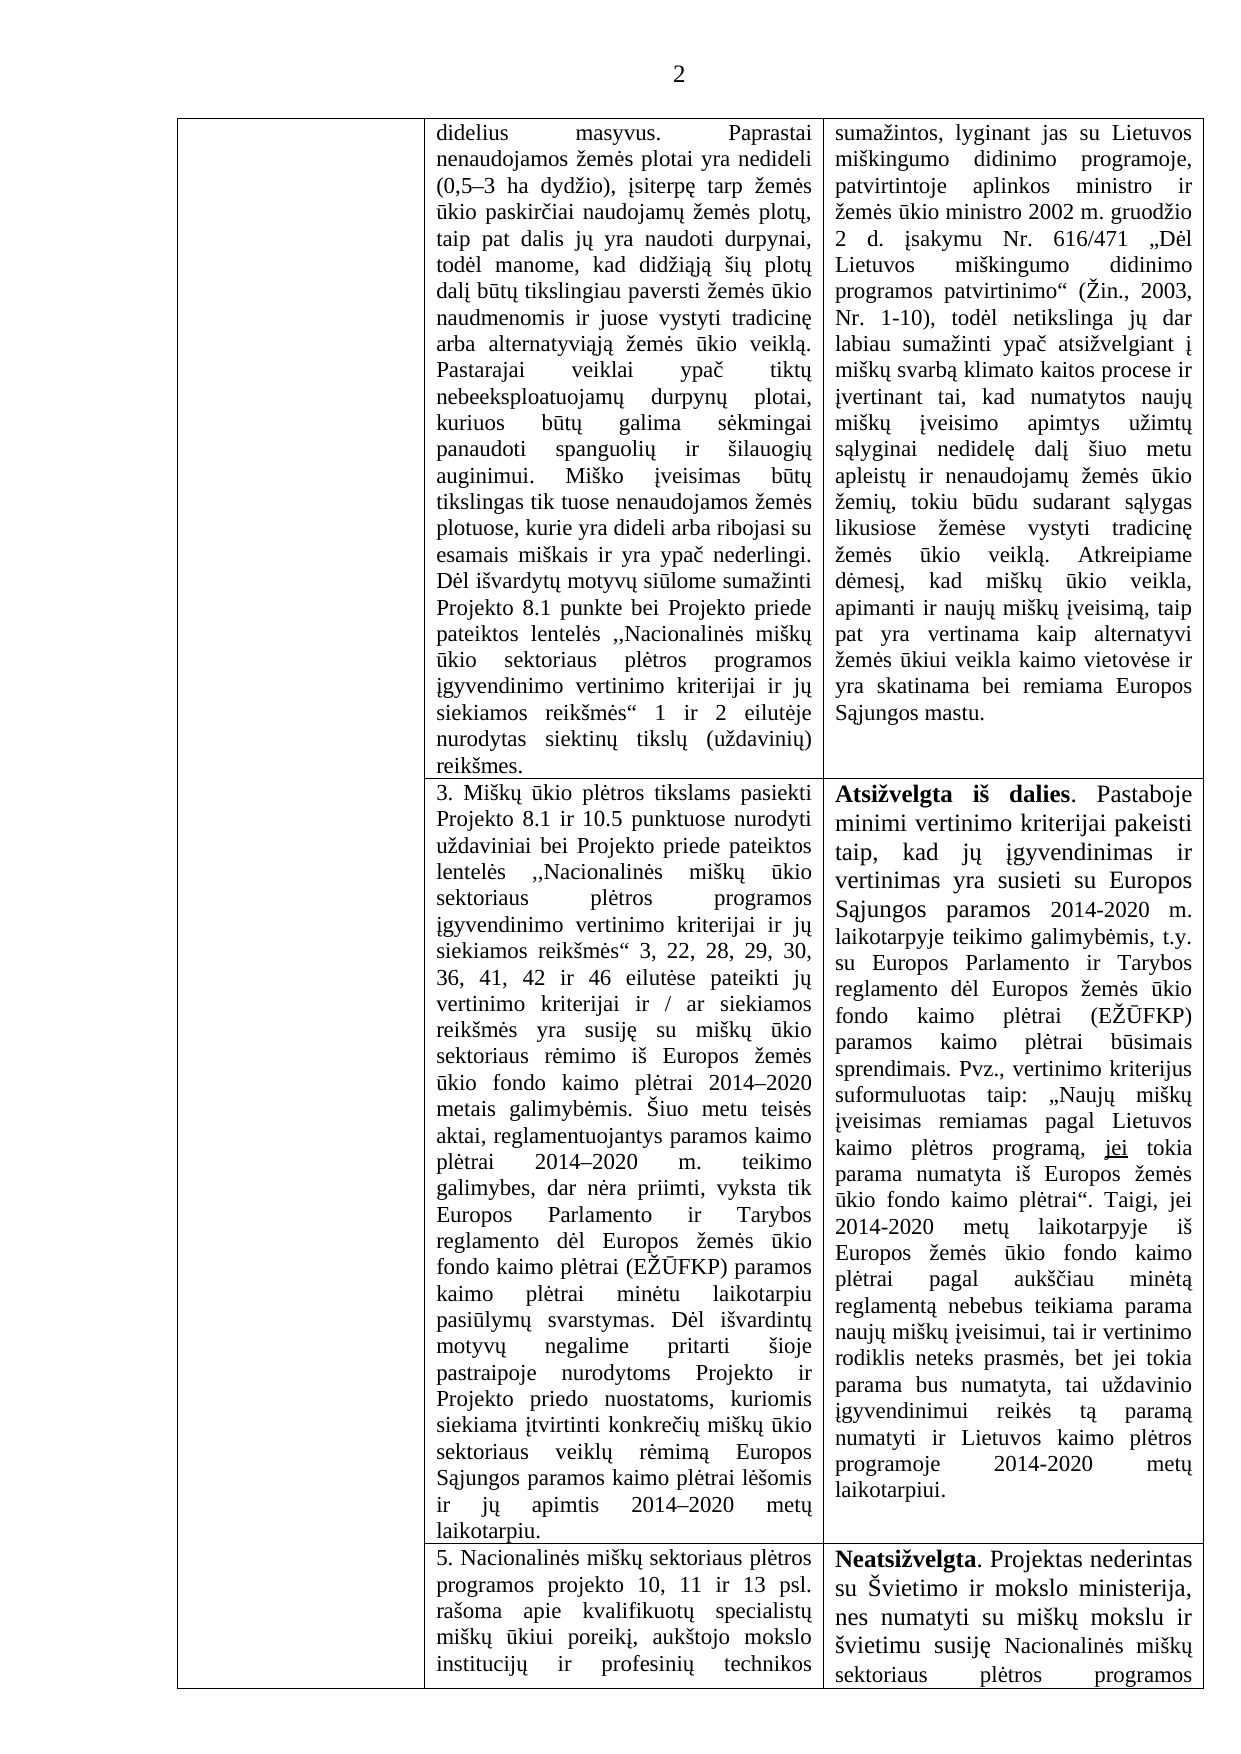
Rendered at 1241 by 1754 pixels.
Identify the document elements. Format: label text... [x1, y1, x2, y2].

table_cell Neatsižvelgta. Projektas nederintas su Švietimo ir mokslo ministerija, nes numatyti su miškų mokslu ir švietimu susiję Nacionalinės miškų sektoriaus plėtros programos [824, 1544, 1203, 1688]
table_cell [178, 119, 424, 1688]
table_cell didelius masyvus. Paprastai nenaudojamos žemės plotai yra nedideli (0,5–3 ha dydžio), įsiterpę tarp žemės ūkio paskirčiai naudojamų žemės plotų, taip pat dalis jų yra naudoti durpynai, todėl manome, kad didžiąją šių plotų dalį būtų tikslingiau paversti žemės ūkio naudmenomis ir juose vystyti tradicinę arba alternatyviąją žemės ūkio veiklą. Pastarajai veiklai ypač tiktų nebeeksploatuojamų durpynų plotai, kuriuos būtų galima sėkmingai panaudoti spanguolių ir šilauogių auginimui. Miško įveisimas būtų tikslingas tik tuose nenaudojamos žemės plotuose, kurie yra dideli arba ribojasi su esamais miškais ir yra ypač nederlingi. Dėl išvardytų motyvų siūlome sumažinti Projekto 8.1 punkte bei Projekto priede pateiktos lentelės ,,Nacionalinės miškų ūkio sektoriaus plėtros programos įgyvendinimo vertinimo kriterijai ir jų siekiamos reikšmės“ 1 ir 2 eilutėje nurodytas siektinų tikslų (uždavinių) reikšmes. [425, 119, 823, 778]
table_cell 3. Miškų ūkio plėtros tikslams pasiekti Projekto 8.1 ir 10.5 punktuose nurodyti uždaviniai bei Projekto priede pateiktos lentelės ,,Nacionalinės miškų ūkio sektoriaus plėtros programos įgyvendinimo vertinimo kriterijai ir jų siekiamos reikšmės“ 3, 22, 28, 29, 30, 36, 41, 42 ir 46 eilutėse pateikti jų vertinimo kriterijai ir / ar siekiamos reikšmės yra susiję su miškų ūkio sektoriaus rėmimo iš Europos žemės ūkio fondo kaimo plėtrai 2014–2020 metais galimybėmis. Šiuo metu teisės aktai, reglamentuojantys paramos kaimo plėtrai 2014–2020 m. teikimo galimybes, dar nėra priimti, vyksta tik Europos Parlamento ir Tarybos reglamento dėl Europos žemės ūkio fondo kaimo plėtrai (EŽŪFKP) paramos kaimo plėtrai minėtu laikotarpiu pasiūlymų svarstymas. Dėl išvardintų motyvų negalime pritarti šioje pastraipoje nurodytoms Projekto ir Projekto priedo nuostatoms, kuriomis siekiama įtvirtinti konkrečių miškų ūkio sektoriaus veiklų rėmimą Europos Sąjungos paramos kaimo plėtrai lėšomis ir jų apimtis 2014–2020 metų laikotarpiu. [425, 779, 823, 1543]
table_cell 5. Nacionalinės miškų sektoriaus plėtros programos projekto 10, 11 ir 13 psl. rašoma apie kvalifikuotų specialistų miškų ūkiui poreikį, aukštojo mokslo institucijų ir profesinių technikos [425, 1544, 823, 1688]
table_cell Atsižvelgta iš dalies. Pastaboje minimi vertinimo kriterijai pakeisti taip, kad jų įgyvendinimas ir vertinimas yra susieti su Europos Sąjungos paramos 2014-2020 m. laikotarpyje teikimo galimybėmis, t.y. su Europos Parlamento ir Tarybos reglamento dėl Europos žemės ūkio fondo kaimo plėtrai (EŽŪFKP) paramos kaimo plėtrai būsimais sprendimais. Pvz., vertinimo kriterijus suformuluotas taip: „Naujų miškų įveisimas remiamas pagal Lietuvos kaimo plėtros programą, jei tokia parama numatyta iš Europos žemės ūkio fondo kaimo plėtrai“. Taigi, jei 2014-2020 metų laikotarpyje iš Europos žemės ūkio fondo kaimo plėtrai pagal aukščiau minėtą reglamentą nebebus teikiama parama naujų miškų įveisimui, tai ir vertinimo rodiklis neteks prasmės, bet jei tokia parama bus numatyta, tai uždavinio įgyvendinimui reikės tą paramą numatyti ir Lietuvos kaimo plėtros programoje 2014-2020 metų laikotarpiui. [824, 779, 1203, 1543]
table_cell sumažintos, lyginant jas su Lietuvos miškingumo didinimo programoje, patvirtintoje aplinkos ministro ir žemės ūkio ministro 2002 m. gruodžio 2 d. įsakymu Nr. 616/471 „Dėl Lietuvos miškingumo didinimo programos patvirtinimo“ (Žin., 2003, Nr. 1-10), todėl netikslinga jų dar labiau sumažinti ypač atsižvelgiant į miškų svarbą klimato kaitos procese ir įvertinant tai, kad numatytos naujų miškų įveisimo apimtys užimtų sąlyginai nedidelę dalį šiuo metu apleistų ir nenaudojamų žemės ūkio žemių, tokiu būdu sudarant sąlygas likusiose žemėse vystyti tradicinę žemės ūkio veiklą. Atkreipiame dėmesį, kad miškų ūkio veikla, apimanti ir naujų miškų įveisimą, taip pat yra vertinama kaip alternatyvi žemės ūkiui veikla kaimo vietovėse ir yra skatinama bei remiama Europos Sąjungos mastu. [824, 119, 1203, 778]
